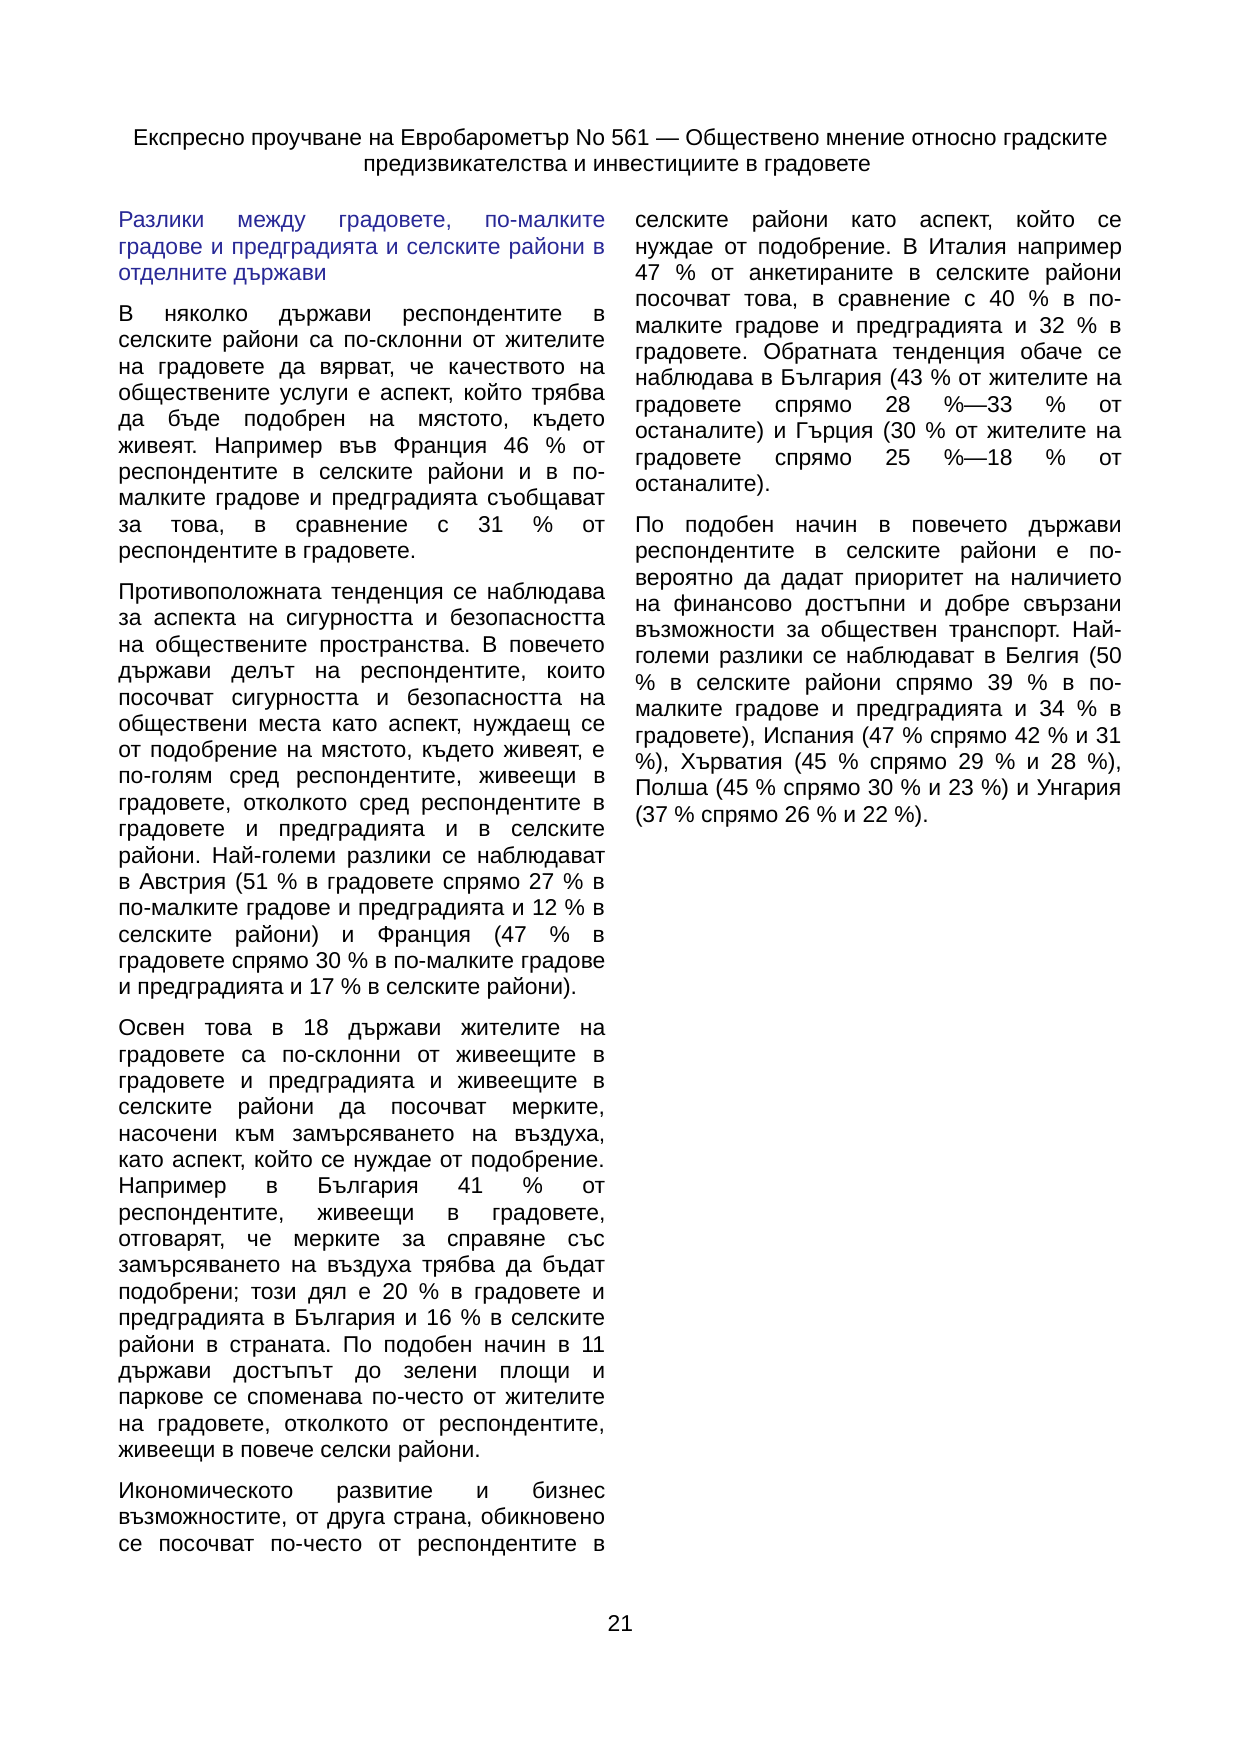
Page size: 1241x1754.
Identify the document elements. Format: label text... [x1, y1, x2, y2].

text Икономическото развитие и бизнес възможностите, от друга страна, обикновено се посочват по-често от респондентите в [118, 1477, 605, 1556]
text Противоположната тенденция се наблюдава за аспекта на сигурността и безопасността на обществените пространства. В повечето държави делът на респондентите, които посочват сигурността и безопасността на обществени места като аспект, нуждаещ се от подобрение на мястото, където живеят, е по-голям сред респондентите, живеещи в градовете, отколкото сред респондентите в градовете и предградията и в селските райони. Най-големи разлики се наблюдават в Австрия (51 % в градовете спрямо 27 % в по-малките градове и предградията и 12 % в селските райони) и Франция (47 % в градовете спрямо 30 % в по-малките градове и предградията и 17 % в селските райони). [118, 578, 605, 1000]
text селските райони като аспект, който се нуждае от подобрение. В Италия например 47 % от анкетираните в селските райони посочват това, в сравнение с 40 % в по-малките градове и предградията и 32 % в градовете. Обратната тенденция обаче се наблюдава в България (43 % от жителите на градовете спрямо 28 %—33 % от останалите) и Гърция (30 % от жителите на градовете спрямо 25 %—18 % от останалите). [635, 206, 1122, 496]
text В няколко държави респондентите в селските райони са по-склонни от жителите на градовете да вярват, че качеството на обществените услуги е аспект, който трябва да бъде подобрен на мястото, където живеят. Например във Франция 46 % от респондентите в селските райони и в по-малките градове и предградията съобщават за това, в сравнение с 31 % от респондентите в градовете. [118, 300, 605, 563]
text Освен това в 18 държави жителите на градовете са по-склонни от живеещите в градовете и предградията и живеещите в селските райони да посочват мерките, насочени към замърсяването на въздуха, като аспект, който се нуждае от подобрение. Например в България 41 % от респондентите, живеещи в градовете, отговарят, че мерките за справяне със замърсяването на въздуха трябва да бъдат подобрени; този дял е 20 % в градовете и предградията в България и 16 % в селските райони в страната. По подобен начин в 11 държави достъпът до зелени площи и паркове се споменава по-често от жителите на градовете, отколкото от респондентите, живеещи в повече селски райони. [118, 1014, 605, 1462]
text Разлики между градовете, по-малките градове и предградията и селските райони в отделните държави [118, 206, 605, 285]
text По подобен начин в повечето държави респондентите в селските райони е по-вероятно да дадат приоритет на наличието на финансово достъпни и добре свързани възможности за обществен транспорт. Най-големи разлики се наблюдават в Белгия (50 % в селските райони спрямо 39 % в по-малките градове и предградията и 34 % в градовете), Испания (47 % спрямо 42 % и 31 %), Хърватия (45 % спрямо 29 % и 28 %), Полша (45 % спрямо 30 % и 23 %) и Унгария (37 % спрямо 26 % и 22 %). [635, 511, 1122, 827]
